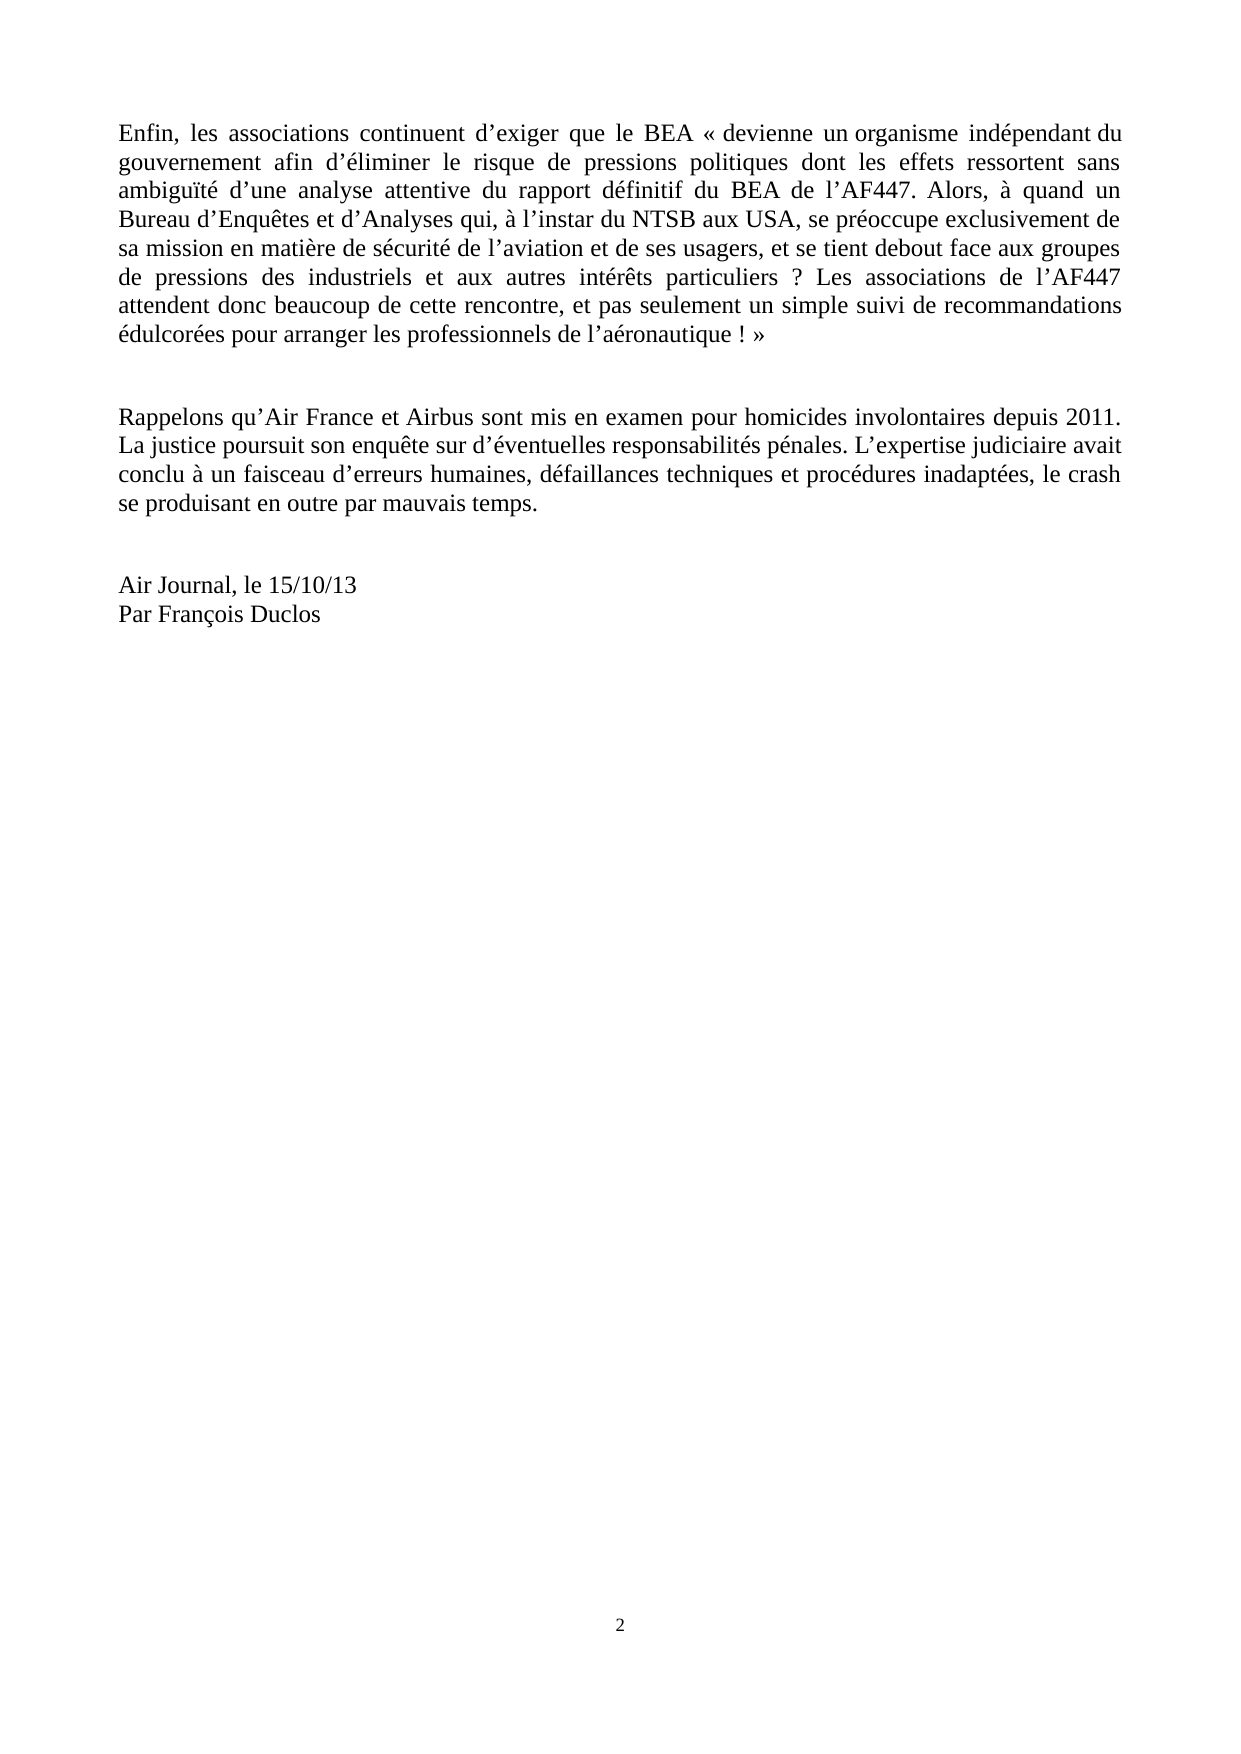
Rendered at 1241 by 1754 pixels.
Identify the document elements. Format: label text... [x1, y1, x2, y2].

text Enfin, les associations continuent d’exiger que le BEA « devienne un organisme indépendant du gouvernement afin d’éliminer le risque de pressions politiques dont les effets ressortent sans ambiguïté d’une analyse attentive du rapport définitif du BEA de l’AF447. Alors, à quand un Bureau d’Enquêtes et d’Analyses qui, à l’instar du NTSB aux USA, se préoccupe exclusivement de sa mission en matière de sécurité de l’aviation et de ses usagers, et se tient debout face aux groupes de pressions des industriels et aux autres intérêts particuliers ? Les associations de l’AF447 attendent donc beaucoup de cette rencontre, et pas seulement un simple suivi de recommandations édulcorées pour arranger les professionnels de l’aéronautique ! » [118, 118, 1122, 348]
text Rappelons qu’Air France et Airbus sont mis en examen pour homicides involontaires depuis 2011. La justice poursuit son enquête sur d’éventuelles responsabilités pénales. L’expertise judiciaire avait conclu à un faisceau d’erreurs humaines, défaillances techniques et procédures inadaptées, le crash se produisant en outre par mauvais temps. [118, 402, 1122, 517]
text Air Journal, le 15/10/13 Par François Duclos [118, 571, 1122, 628]
